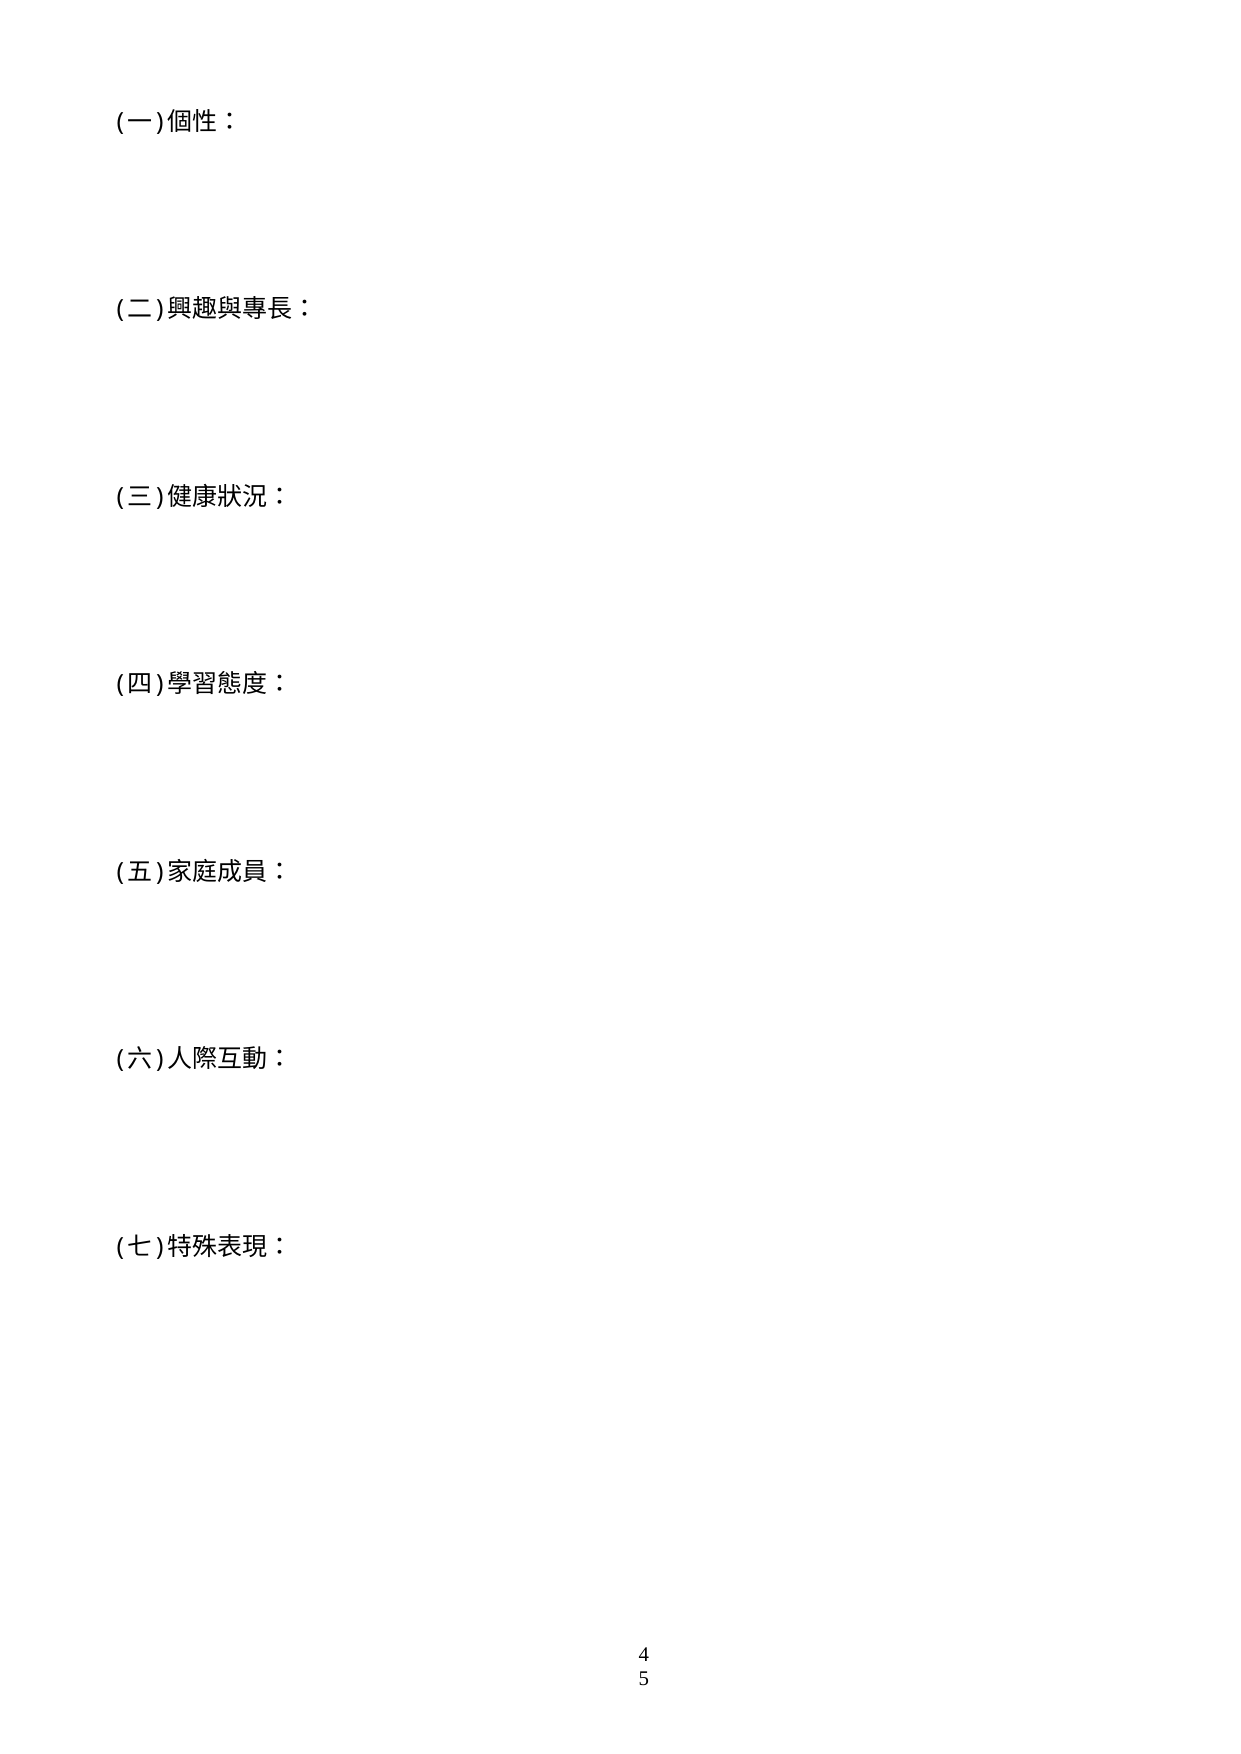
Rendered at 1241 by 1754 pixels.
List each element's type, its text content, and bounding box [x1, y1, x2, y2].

text (一)個性： [112, 78, 1167, 140]
text (二)興趣與專長： [112, 265, 1167, 328]
text (五)家庭成員： [112, 828, 1167, 890]
text (三)健康狀況： [112, 453, 1167, 515]
text (六)人際互動： [112, 1015, 1167, 1078]
text (七)特殊表現： [112, 1203, 1167, 1265]
text (四)學習態度： [112, 640, 1167, 703]
